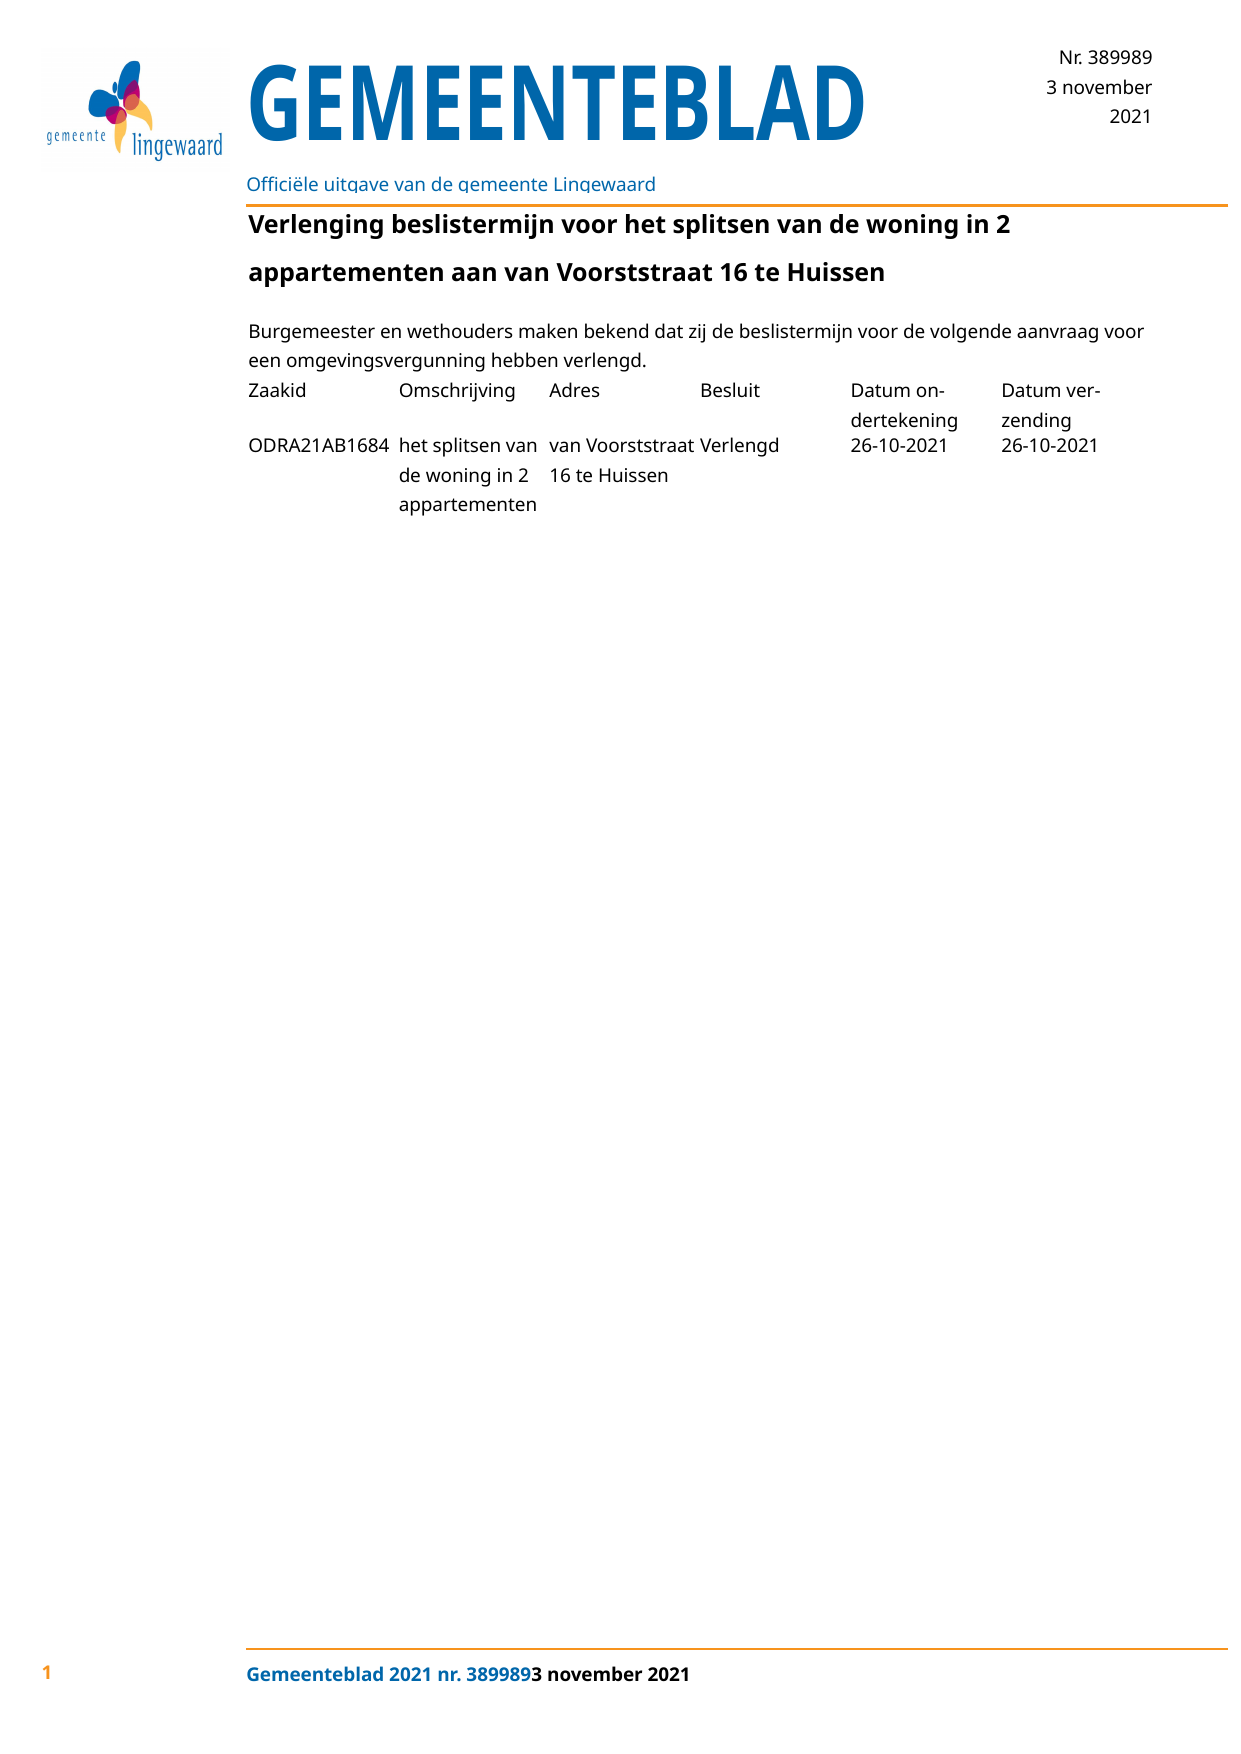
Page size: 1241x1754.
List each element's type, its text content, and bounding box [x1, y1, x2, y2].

table_cell het splitsen van de woning in 2 appartementen [399, 433, 549, 517]
table_header Datum ver-zending [1001, 377, 1152, 432]
table_header Besluit [700, 377, 850, 432]
table_header Omschrijving [399, 377, 549, 432]
picture [41, 47, 231, 172]
table_cell Verlengd [700, 433, 850, 517]
text Verlenging beslistermijn voor het splitsen van de woning in 2 appartementen aan van Voorststraat 16 te Huissen [248, 207, 1152, 288]
table_header Adres [549, 377, 700, 432]
table_cell 26-10-2021 [1001, 433, 1152, 517]
text Burgemeester en wethouders maken bekend dat zij de beslistermijn voor de volgende aanvraag voor een omgevingsvergunning hebben verlengd. [248, 318, 1152, 373]
table_header Datum on-dertekening [850, 377, 1001, 432]
table_cell ODRA21AB1684 [248, 433, 398, 517]
table_cell van Voorststraat 16 te Huissen [549, 433, 700, 517]
table_cell 26-10-2021 [850, 433, 1001, 517]
table_header Zaakid [248, 377, 398, 432]
